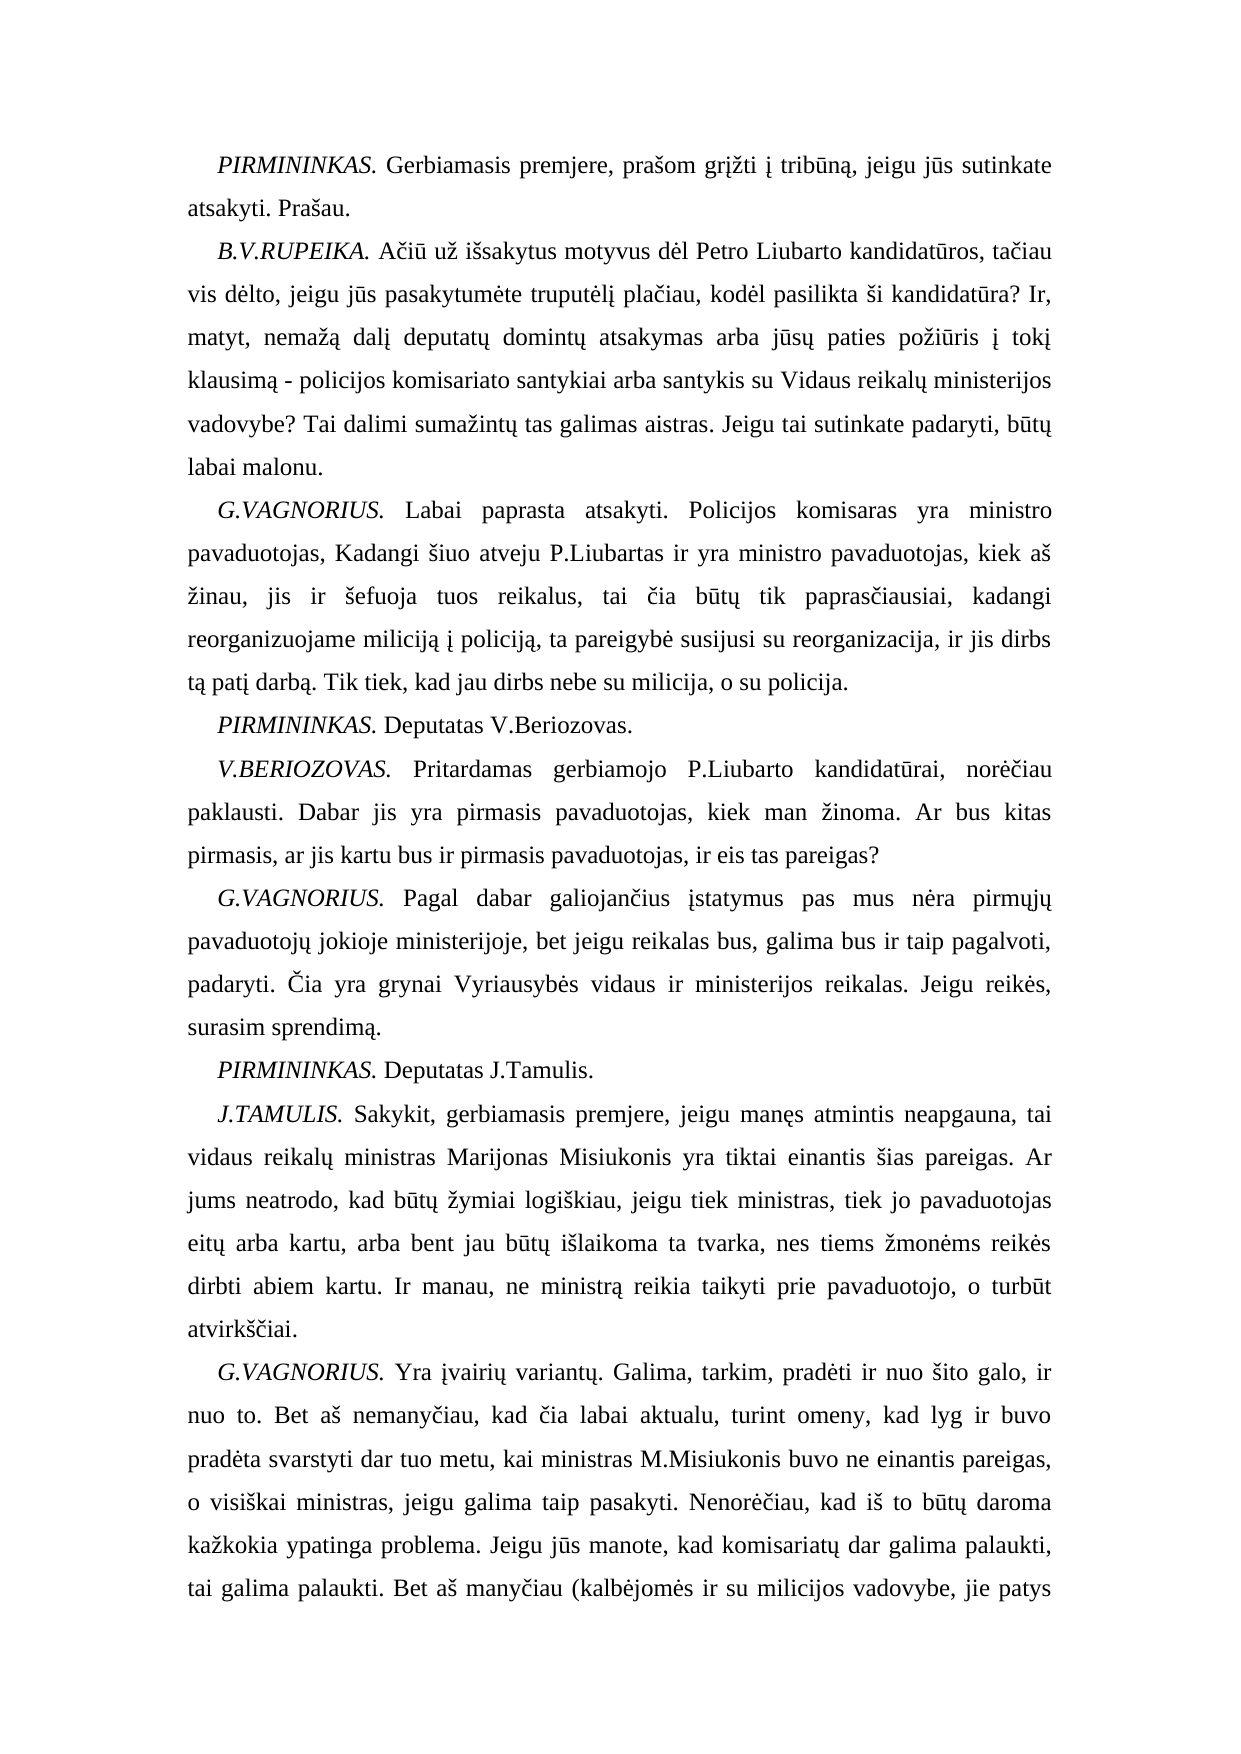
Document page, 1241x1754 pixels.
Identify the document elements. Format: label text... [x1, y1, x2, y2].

text PIRMININKAS. Deputatas J.Tamulis. [187, 1056, 1053, 1084]
text PIRMININKAS. Deputatas V.Beriozovas. [187, 711, 1053, 739]
text PIRMININKAS. Gerbiamasis premjere, prašom grįžti į tribūną, jeigu jūs sutinkate atsakyti. Prašau. [187, 150, 1053, 222]
text G.VAGNORIUS. Pagal dabar galiojančius įstatymus pas mus nėra pirmųjų pavaduotojų jokioje ministerijoje, bet jeigu reikalas bus, galima bus ir taip pagalvoti, padaryti. Čia yra grynai Vyriausybės vidaus ir ministerijos reikalas. Jeigu reikės, surasim sprendimą. [187, 883, 1053, 1041]
text G.VAGNORIUS. Yra įvairių variantų. Galima, tarkim, pradėti ir nuo šito galo, ir nuo to. Bet aš nemanyčiau, kad čia labai aktualu, turint omeny, kad lyg ir buvo pradėta svarstyti dar tuo metu, kai ministras M.Misiukonis buvo ne einantis pareigas, o visiškai ministras, jeigu galima taip pasakyti. Nenorėčiau, kad iš to būtų daroma kažkokia ypatinga problema. Jeigu jūs manote, kad komisariatų dar galima palaukti, tai galima palaukti. Bet aš manyčiau (kalbėjomės ir su milicijos vadovybe, jie patys [187, 1357, 1053, 1602]
text V.BERIOZOVAS. Pritardamas gerbiamojo P.Liubarto kandidatūrai, norėčiau paklausti. Dabar jis yra pirmasis pavaduotojas, kiek man žinoma. Ar bus kitas pirmasis, ar jis kartu bus ir pirmasis pavaduotojas, ir eis tas pareigas? [187, 754, 1053, 869]
text G.VAGNORIUS. Labai paprasta atsakyti. Policijos komisaras yra ministro pavaduotojas, Kadangi šiuo atveju P.Liubartas ir yra ministro pavaduotojas, kiek aš žinau, jis ir šefuoja tuos reikalus, tai čia būtų tik paprasčiausiai, kadangi reorganizuojame miliciją į policiją, ta pareigybė susijusi su reorganizacija, ir jis dirbs tą patį darbą. Tik tiek, kad jau dirbs nebe su milicija, o su policija. [187, 495, 1053, 696]
text J.TAMULIS. Sakykit, gerbiamasis premjere, jeigu manęs atmintis neapgauna, tai vidaus reikalų ministras Marijonas Misiukonis yra tiktai einantis šias pareigas. Ar jums neatrodo, kad būtų žymiai logiškiau, jeigu tiek ministras, tiek jo pavaduotojas eitų arba kartu, arba bent jau būtų išlaikoma ta tvarka, nes tiems žmonėms reikės dirbti abiem kartu. Ir manau, ne ministrą reikia taikyti prie pavaduotojo, o turbūt atvirkščiai. [187, 1099, 1053, 1343]
text B.V.RUPEIKA. Ačiū už išsakytus motyvus dėl Petro Liubarto kandidatūros, tačiau vis dėlto, jeigu jūs pasakytumėte truputėlį plačiau, kodėl pasilikta ši kandidatūra? Ir, matyt, nemažą dalį deputatų domintų atsakymas arba jūsų paties požiūris į tokį klausimą - policijos komisariato santykiai arba santykis su Vidaus reikalų ministerijos vadovybe? Tai dalimi sumažintų tas galimas aistras. Jeigu tai sutinkate padaryti, būtų labai malonu. [187, 236, 1053, 481]
